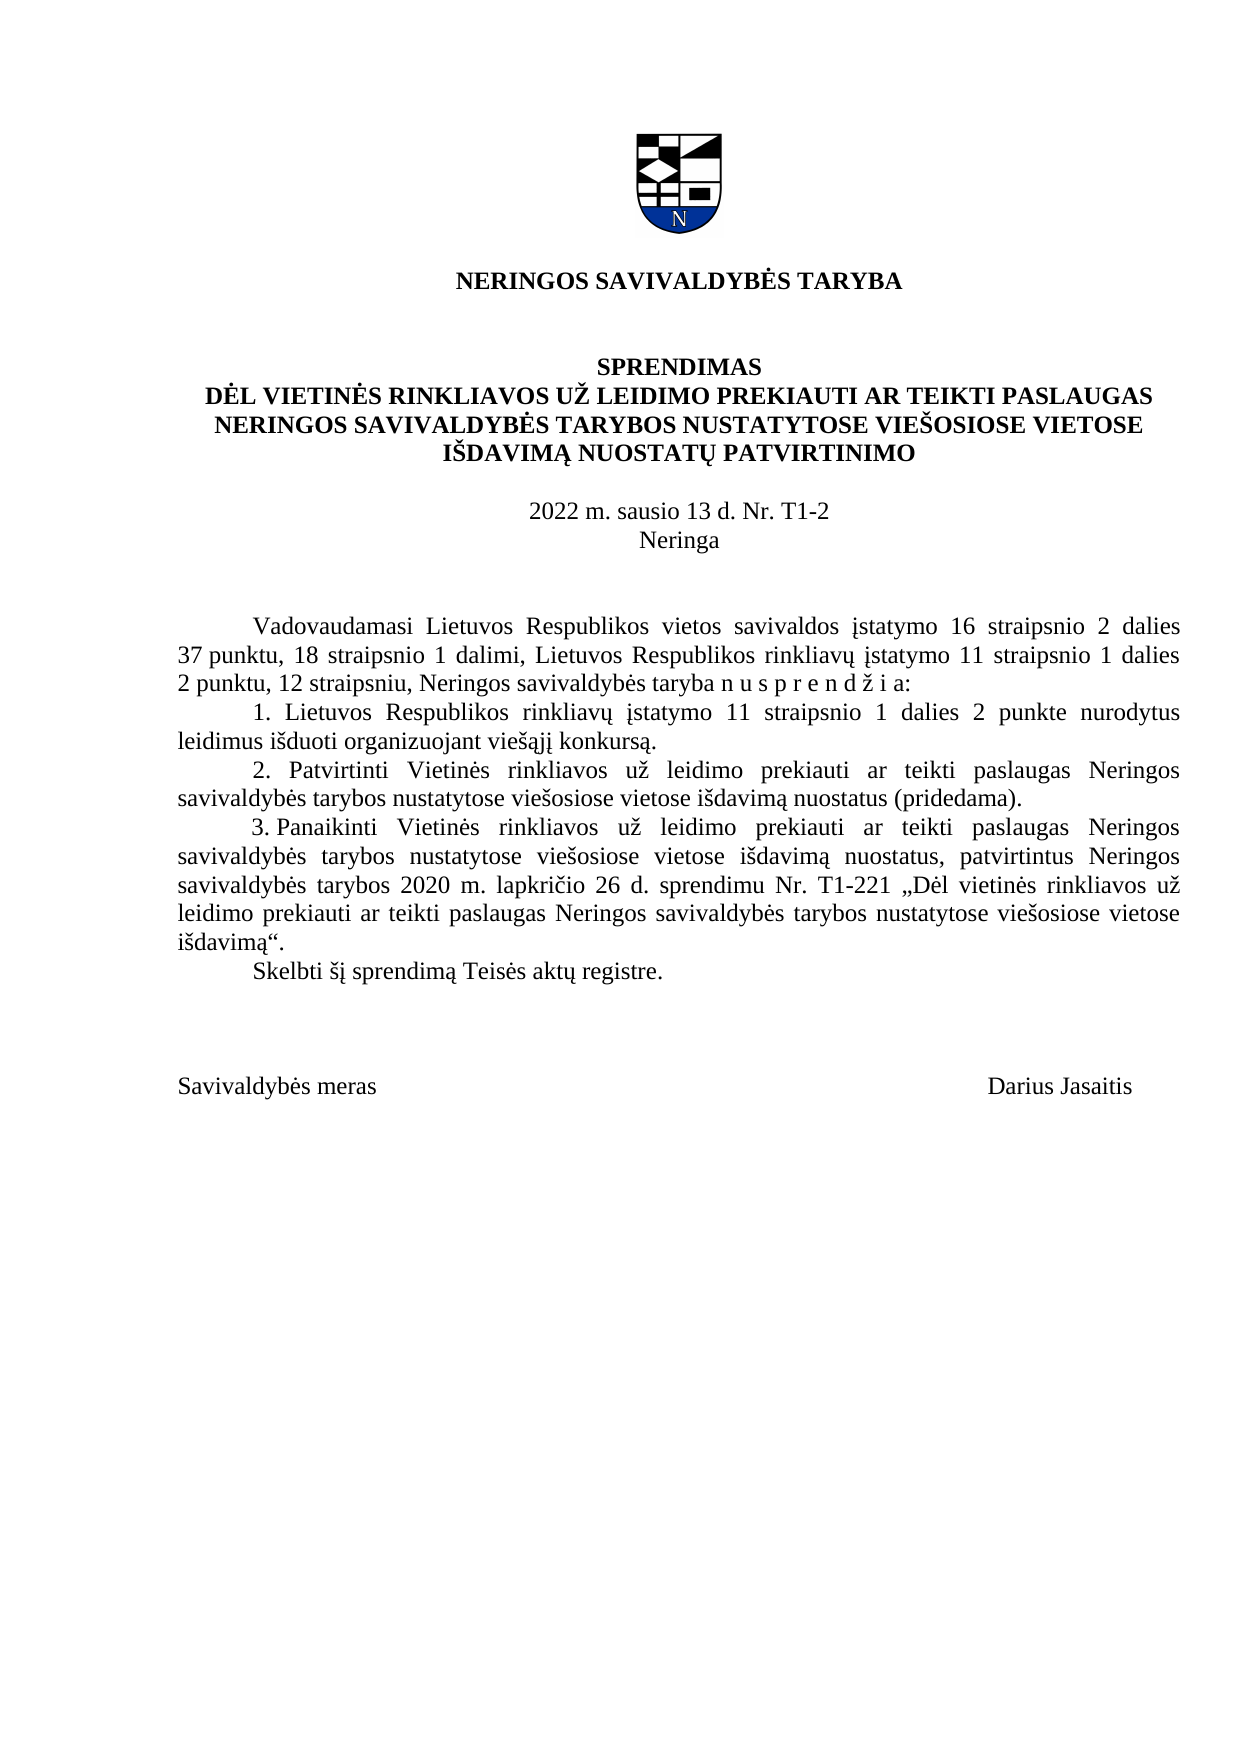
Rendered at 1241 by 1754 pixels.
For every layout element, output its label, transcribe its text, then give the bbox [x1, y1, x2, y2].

text Skelbti šį sprendimą Teisės aktų registre. [177, 956, 1181, 985]
text 1. Lietuvos Respublikos rinkliavų įstatymo 11 straipsnio 1 dalies 2 punkte nurodytus leidimus išduoti organizuojant viešąjį konkursą. [177, 697, 1181, 755]
text Savivaldybės meras Darius Jasaitis [177, 1071, 1181, 1100]
text 3. Panaikinti Vietinės rinkliavos už leidimo prekiauti ar teikti paslaugas Neringos savivaldybės tarybos nustatytose viešosiose vietose išdavimą nuostatus, patvirtintus Neringos savivaldybės tarybos 2020 m. lapkričio 26 d. sprendimu Nr. T1-221 „Dėl vietinės rinkliavos už leidimo prekiauti ar teikti paslaugas Neringos savivaldybės tarybos nustatytose viešosiose vietose išdavimą“. [177, 812, 1181, 956]
text 2. Patvirtinti Vietinės rinkliavos už leidimo prekiauti ar teikti paslaugas Neringos savivaldybės tarybos nustatytose viešosiose vietose išdavimą nuostatus (pridedama). [177, 755, 1181, 812]
text DĖL VIETINĖS RINKLIAVOS UŽ LEIDIMO PREKIAUTI AR TEIKTI PASLAUGAS NERINGOS SAVIVALDYBĖS TARYBOS NUSTATYTOSE VIEŠOSIOSE VIETOSE IŠDAVIMĄ NUOSTATŲ PATVIRTINIMO [177, 381, 1181, 467]
text 2022 m. sausio 13 d. Nr. T1-2 [177, 496, 1181, 525]
text Neringa [177, 525, 1181, 553]
text NERINGOS SAVIVALDYBĖS TARYBA [177, 266, 1181, 295]
subtitle SPRENDIMAS [177, 352, 1181, 381]
text Vadovaudamasi Lietuvos Respublikos vietos savivaldos įstatymo 16 straipsnio 2 dalies 37 punktu, 18 straipsnio 1 dalimi, Lietuvos Respublikos rinkliavų įstatymo 11 straipsnio 1 dalies 2 punktu, 12 straipsniu, Neringos savivaldybės taryba nusprendžia: [177, 611, 1181, 697]
